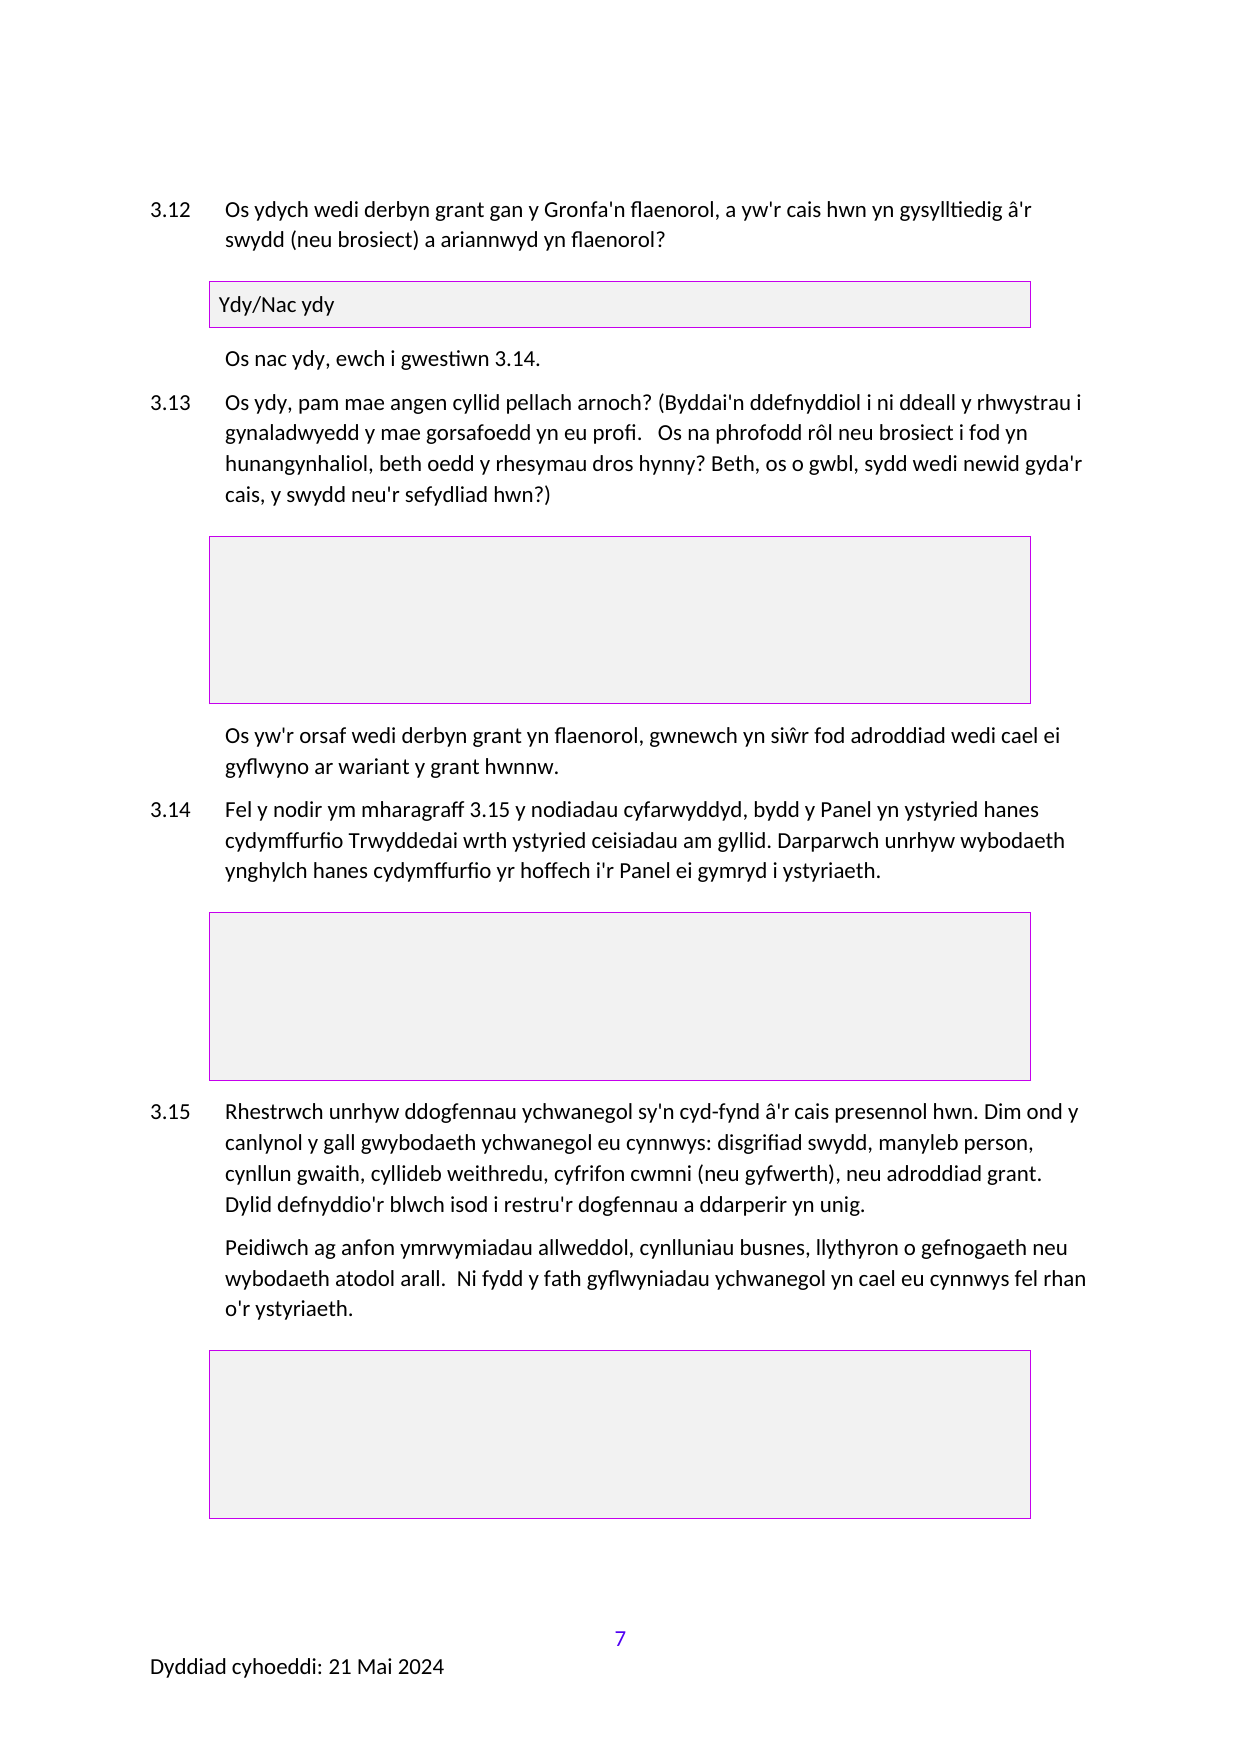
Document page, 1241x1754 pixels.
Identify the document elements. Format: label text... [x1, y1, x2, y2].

text Ydy/Nac ydy [210, 282, 1030, 327]
text 3.12 Os ydych wedi derbyn grant gan y Gronfa'n flaenorol, a yw'r cais hwn yn gysylltiedig â'r swydd (neu brosiect) a ariannwyd yn flaenorol? [150, 195, 1090, 253]
text 3.14 Fel y nodir ym mharagraff 3.15 y nodiadau cyfarwyddyd, bydd y Panel yn ystyried hanes cydymffurfio Trwyddedai wrth ystyried ceisiadau am gyllid. Darparwch unrhyw wybodaeth ynghylch hanes cydymffurfio yr hoffech i'r Panel ei gymryd i ystyriaeth. [150, 795, 1090, 884]
text 3.13 Os ydy, pam mae angen cyllid pellach arnoch? (Byddai'n ddefnyddiol i ni ddeall y rhwystrau i gynaladwyedd y mae gorsafoedd yn eu profi. Os na phrofodd rôl neu brosiect i fod yn hunangynhaliol, beth oedd y rhesymau dros hynny? Beth, os o gwbl, sydd wedi newid gyda'r cais, y swydd neu'r sefydliad hwn?) [150, 388, 1090, 508]
text Os nac ydy, ewch i gwestiwn 3.14. [150, 344, 1090, 373]
text 3.15 Rhestrwch unrhyw ddogfennau ychwanegol sy'n cyd-fynd â'r cais presennol hwn. Dim ond y canlynol y gall gwybodaeth ychwanegol eu cynnwys: disgrifiad swydd, manyleb person, cynllun gwaith, cyllideb weithredu, cyfrifon cwmni (neu gyfwerth), neu adroddiad grant. Dylid defnyddio'r blwch isod i restru'r dogfennau a ddarperir yn unig. [150, 1097, 1090, 1218]
text Os yw'r orsaf wedi derbyn grant yn flaenorol, gwnewch yn siŵr fod adroddiad wedi cael ei gyflwyno ar wariant y grant hwnnw. [225, 721, 1090, 780]
text Peidiwch ag anfon ymrwymiadau allweddol, cynlluniau busnes, llythyron o gefnogaeth neu wybodaeth atodol arall. Ni fydd y fath gyflwyniadau ychwanegol yn cael eu cynnwys fel rhan o'r ystyriaeth. [225, 1233, 1090, 1322]
